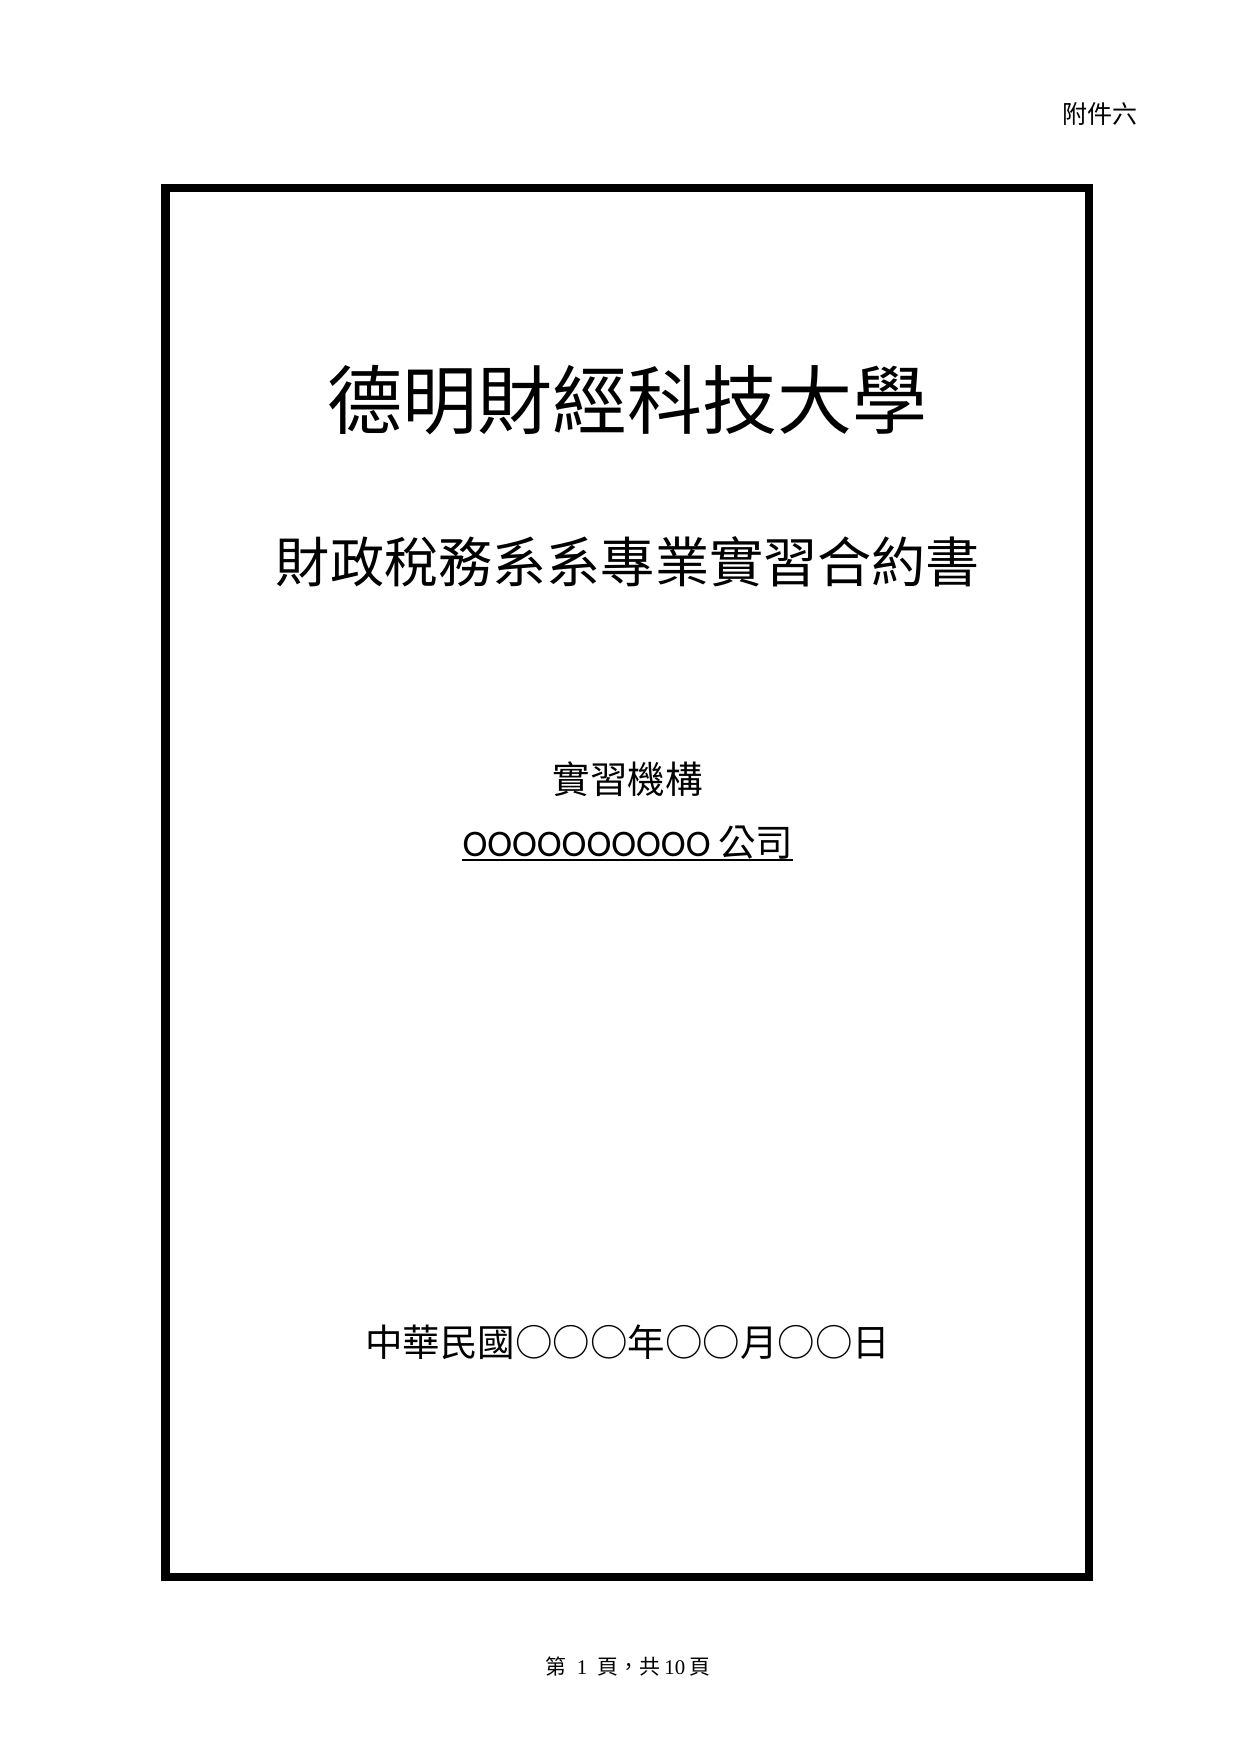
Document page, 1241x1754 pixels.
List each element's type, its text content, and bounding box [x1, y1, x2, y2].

text OOOOOOOOOO公司 [1093, 798, 1137, 861]
text 德明財經科技大學 [118, 323, 161, 448]
text OOOOOOOOOO公司 [118, 798, 161, 861]
text 財政稅務系系專業實習合約書 [1093, 486, 1137, 611]
text 中華民國○○○年○○月○○日 [118, 1298, 161, 1361]
text 德明財經科技大學 [1093, 323, 1137, 448]
text 實習機構 [1093, 736, 1137, 798]
text 中華民國○○○年○○月○○日 [1093, 1298, 1137, 1361]
text 實習機構 [118, 736, 161, 798]
text 附件六 [118, 81, 1137, 133]
text 財政稅務系系專業實習合約書 [118, 486, 161, 611]
